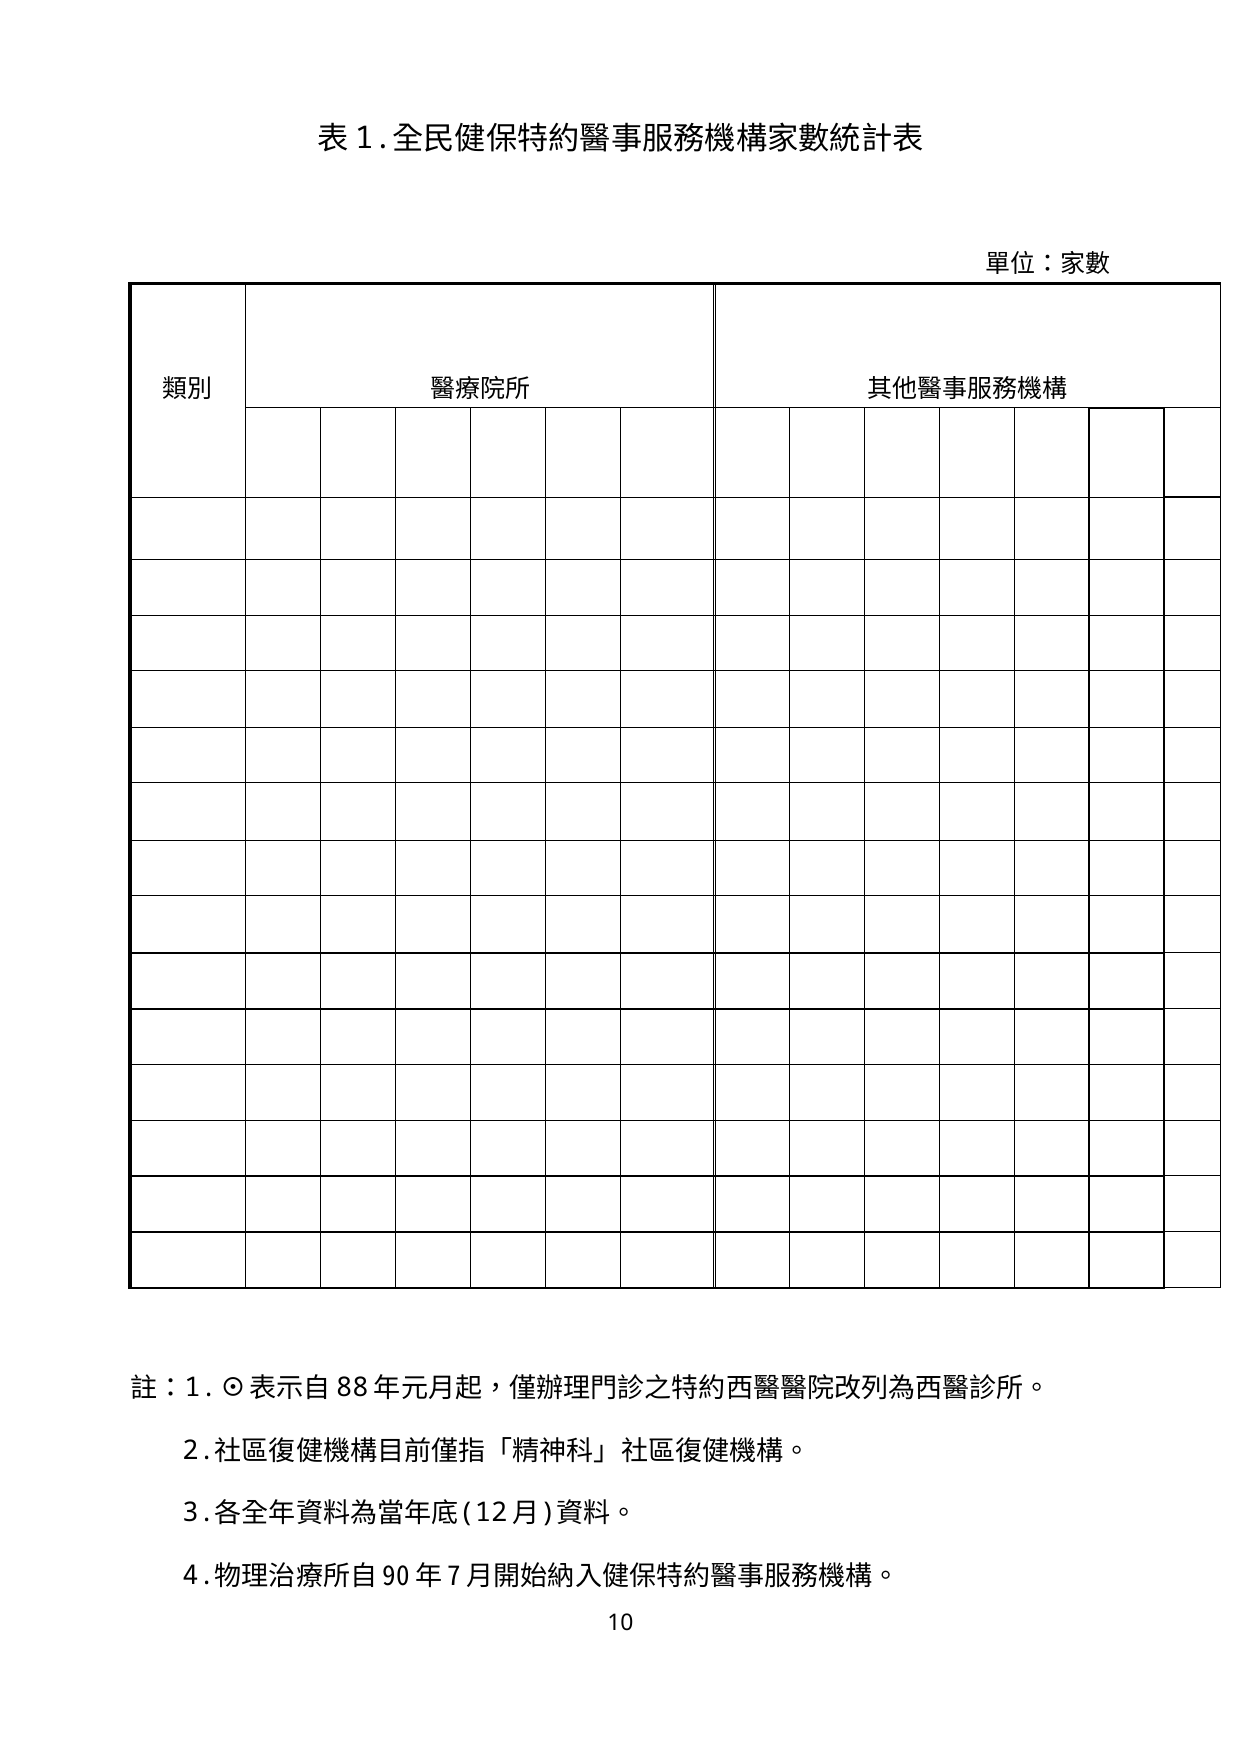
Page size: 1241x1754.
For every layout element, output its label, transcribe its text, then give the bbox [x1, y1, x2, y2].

table_cell 22 [940, 896, 1014, 952]
table_cell 9 [1015, 560, 1088, 615]
table_cell 253 [865, 728, 939, 782]
table_cell 84.12底 [132, 498, 245, 559]
table_cell 22 [940, 1177, 1014, 1231]
table_cell 87.12底 [132, 671, 245, 727]
table_cell 66 [1015, 954, 1088, 1008]
table_cell 231 [790, 728, 864, 782]
table_cell 222 [790, 616, 864, 670]
table_cell 3,263 [716, 728, 789, 782]
table_cell 5,860 [546, 1121, 620, 1175]
table_cell 4,615 [546, 498, 620, 559]
table_cell 128 [1015, 1177, 1088, 1231]
table_cell 9,062 [396, 1177, 470, 1231]
table_cell 16,958 [621, 896, 713, 952]
table_cell 23 [321, 1177, 395, 1231]
table_cell - [1165, 728, 1220, 782]
table_cell 390 [865, 896, 939, 952]
table_cell 7,581 [396, 498, 470, 559]
table_cell - [1090, 498, 1163, 559]
table_cell 3,559 [716, 954, 789, 1008]
table_cell 52 [321, 783, 395, 840]
table_cell 1,727 [471, 560, 545, 615]
table_cell 8,094 [396, 560, 470, 615]
table_cell 94.12底 [132, 1065, 245, 1119]
text 單位：家數 [648, 219, 1110, 282]
table_header 類別 年 [132, 285, 245, 496]
table_cell 8,793 [396, 1010, 470, 1064]
table_cell 22 [1090, 1177, 1163, 1231]
table_cell 5,468 [546, 841, 620, 895]
table_cell 148 [865, 616, 939, 670]
table_cell - [1165, 953, 1220, 1008]
table_cell 2,642 [471, 1233, 545, 1287]
table_cell 2,608 [716, 560, 789, 615]
table_cell 85.12底 [132, 560, 245, 615]
table_cell 2,100 [471, 783, 545, 840]
table_cell 90.12底 [132, 841, 245, 895]
table_cell 46 [1015, 841, 1088, 895]
table_cell 102 [321, 498, 395, 559]
table_cell 7 [1165, 1232, 1220, 1287]
table_cell 18,045 [621, 1121, 713, 1175]
table_cell - [1090, 671, 1163, 727]
text 2.社區復健機構目前僅指「精神科」社區復健機構。 [130, 1407, 1110, 1469]
table_cell 509 [246, 1177, 320, 1231]
table_cell 6 [1015, 498, 1088, 559]
table_cell - [1165, 560, 1220, 615]
table_cell 140 [790, 498, 864, 559]
table_cell 88.12底 [132, 728, 245, 782]
table_cell 藥局 [716, 408, 789, 496]
table_cell 3,898 [716, 1010, 789, 1064]
table_cell 3,337 [716, 616, 789, 670]
table_cell 30 [1015, 728, 1088, 782]
table_cell 485 [865, 1233, 939, 1287]
table_cell 5,362 [546, 783, 620, 840]
table_cell 35 [321, 954, 395, 1008]
table_cell - [1165, 616, 1220, 670]
table_cell 4,068 [716, 1121, 789, 1175]
table_cell 5,776 [546, 1010, 620, 1064]
table_cell - [1090, 728, 1163, 782]
table_header 醫療院所 [246, 285, 713, 407]
table_cell 22 [1090, 1233, 1163, 1287]
table_cell 16,558 [621, 841, 713, 895]
table_cell 28 [940, 616, 1014, 670]
table_cell 340 [865, 841, 939, 895]
table_cell 91.12底 [132, 896, 245, 952]
table_cell 2,225 [471, 841, 545, 895]
table_cell 18,111 [621, 1233, 713, 1287]
table_cell 92.12底 [132, 954, 245, 1008]
table_cell 511 [246, 1065, 320, 1119]
table_cell 西醫診所 [396, 408, 470, 496]
table_cell 4,859 [546, 560, 620, 615]
table_cell 73 [321, 671, 395, 727]
table_cell 2,632 [471, 1177, 545, 1231]
table_cell 8,992 [396, 1065, 470, 1119]
table_cell 2,614 [471, 1121, 545, 1175]
table_cell 38 [1015, 783, 1088, 840]
table_cell 5,873 [546, 1177, 620, 1231]
table_cell 95.8 [132, 1233, 245, 1287]
table_cell - [1165, 783, 1220, 840]
table_cell 24 [940, 1010, 1014, 1064]
table_cell 656 [246, 616, 320, 670]
table_cell 2,523 [471, 1010, 545, 1064]
table_cell 24 [940, 671, 1014, 727]
table_cell 212 [790, 1177, 864, 1231]
table_cell - [1165, 896, 1220, 952]
table_cell 2,572 [471, 1065, 545, 1119]
table_cell 16,332 [621, 783, 713, 840]
table_cell 95.7 [132, 1177, 245, 1231]
table_cell 37 [321, 896, 395, 952]
table_cell 西醫醫院 [246, 408, 320, 496]
table_cell 8,256 [396, 841, 470, 895]
table_cell 23 [940, 954, 1014, 1008]
table_cell 540 [246, 954, 320, 1008]
table_cell 33 [321, 1010, 395, 1064]
table_cell 4,171 [716, 1065, 789, 1119]
table_cell 508 [246, 1121, 320, 1175]
table_cell 66 [321, 728, 395, 782]
table_cell 88 [321, 560, 395, 615]
table_cell - [1165, 671, 1220, 727]
table_cell 645 [246, 671, 320, 727]
table_cell 助產所 [940, 408, 1014, 496]
table_cell 191 [865, 671, 939, 727]
table_cell 112 [865, 560, 939, 615]
table_cell 1,818 [471, 616, 545, 670]
table_cell 3,061 [716, 783, 789, 840]
table_cell 89 [1015, 1010, 1088, 1064]
table_cell 486 [865, 1121, 939, 1175]
table_cell 429 [865, 1010, 939, 1064]
table_cell 小 計 [621, 408, 713, 496]
table_cell 1,878 [471, 671, 545, 727]
table_cell 中醫醫院 [321, 408, 395, 496]
table_cell 6 [1165, 1065, 1220, 1119]
table_cell 210 [790, 1121, 864, 1175]
table_cell 48 [1090, 1010, 1163, 1064]
table_cell 553 [246, 896, 320, 952]
table_cell 304 [865, 783, 939, 840]
table_cell 8,311 [396, 728, 470, 782]
table_cell 9,060 [396, 1233, 470, 1287]
table_cell - [1090, 616, 1163, 670]
table_cell 89.12底 [132, 783, 245, 840]
table_cell 85 [865, 498, 939, 559]
table_cell 15,868 [621, 616, 713, 670]
table_cell - [1090, 783, 1163, 840]
table_cell 93.12底 [132, 1010, 245, 1064]
table_cell 8,336 [396, 616, 470, 670]
table_cell 醫事 放射 機構 [1165, 408, 1220, 496]
table_cell 3,348 [716, 896, 789, 952]
table_cell 2,422 [471, 954, 545, 1008]
table_cell 28 [1090, 1065, 1163, 1119]
table_cell 16,122 [621, 671, 713, 727]
table_cell 8,483 [396, 671, 470, 727]
table_cell 2,860 [716, 841, 789, 895]
table_cell 30 [940, 560, 1014, 615]
text 註：1.⊙表示自88年元月起，僅辦理門診之特約西醫醫院改列為西醫診所。 [130, 1344, 1110, 1407]
table_cell 5,202 [546, 728, 620, 782]
text 4.物理治療所自90年7月開始納入健保特約醫事服務機構。 [130, 1532, 1110, 1594]
table_cell 社區復健 [1015, 408, 1088, 496]
table_cell 18,099 [621, 1177, 713, 1231]
table_cell 251 [790, 954, 864, 1008]
table_cell 23 [1015, 671, 1088, 727]
table_cell 6 [1165, 1176, 1220, 1231]
table_cell 16 [1015, 616, 1088, 670]
table_cell - [1165, 841, 1220, 895]
table_cell 53 [1015, 896, 1088, 952]
table_cell 226 [790, 896, 864, 952]
table_cell 14,599 [621, 498, 713, 559]
table_cell 5,877 [546, 1233, 620, 1287]
table_cell 236 [790, 671, 864, 727]
table_cell 中醫診所 [471, 408, 545, 496]
table_cell 15,429 [621, 560, 713, 615]
table_cell 2,006 [471, 728, 545, 782]
table_cell 128 [1015, 1121, 1088, 1175]
table_cell 222 [790, 1065, 864, 1119]
table_cell 24 [940, 841, 1014, 895]
table_cell 44 [321, 841, 395, 895]
table_cell 5,832 [546, 1065, 620, 1119]
table_cell 531 [246, 1010, 320, 1064]
table_cell 804 [716, 498, 789, 559]
table_cell - [1090, 560, 1163, 615]
table_cell 16,169 [621, 728, 713, 782]
table_cell 24 [940, 1065, 1014, 1119]
table_cell 4,976 [546, 616, 620, 670]
table_cell 22 [940, 1121, 1014, 1175]
table_cell 487 [865, 1177, 939, 1231]
table_cell 24 [321, 1065, 395, 1119]
table_cell 243 [790, 841, 864, 895]
table_cell 6 [1165, 1121, 1220, 1175]
table_cell 醫事檢驗 [790, 408, 864, 496]
table_cell 1,620 [471, 498, 545, 559]
table_cell 230 [790, 783, 864, 840]
table_cell ⊙584 ⊙ ⊙  [246, 728, 320, 782]
table_cell 物理治療 [1090, 409, 1163, 496]
table_cell 4,043 [716, 1177, 789, 1231]
table_cell 577 [246, 783, 320, 840]
table_cell 233 [790, 1010, 864, 1064]
table_cell 8,561 [396, 954, 470, 1008]
table_cell 20 [1090, 954, 1163, 1008]
table_cell 5,609 [546, 896, 620, 952]
table_cell 17,931 [621, 1065, 713, 1119]
table_cell 565 [246, 841, 320, 895]
table_cell 212 [790, 1233, 864, 1287]
table_cell 4,045 [716, 1233, 789, 1287]
table_cell 25 [1090, 1121, 1163, 1175]
table_cell 6 [1165, 1009, 1220, 1064]
table_cell 23 [321, 1121, 395, 1175]
table_cell 15 [1090, 896, 1163, 952]
table_cell 86.12底 [132, 616, 245, 670]
table_cell 409 [865, 954, 939, 1008]
table_cell 23 [321, 1233, 395, 1287]
table_cell 118 [1015, 1065, 1088, 1119]
table_cell 17,656 [621, 1010, 713, 1064]
table_cell 130 [1015, 1233, 1088, 1287]
table_cell 150 [790, 560, 864, 615]
table_cell 牙醫診所 [546, 408, 620, 496]
table_cell 20 [940, 728, 1014, 782]
table_cell 3,364 [716, 671, 789, 727]
table_cell 95.6 [132, 1121, 245, 1175]
table_cell 8,241 [396, 783, 470, 840]
table_cell 2,355 [471, 896, 545, 952]
table_cell 661 [246, 560, 320, 615]
table_cell 居家照護 [865, 408, 939, 496]
table_cell 21 [940, 1233, 1014, 1287]
table_cell 82 [321, 616, 395, 670]
table_cell - [1165, 498, 1220, 559]
text 3.各全年資料為當年底(12月)資料。 [130, 1469, 1110, 1532]
table_cell 9,040 [396, 1121, 470, 1175]
table_cell 17,259 [621, 954, 713, 1008]
text 表1.全民健保特約醫事服務機構家數統計表 [130, 94, 1110, 157]
table_cell 509 [246, 1233, 320, 1287]
table_header 其他醫事服務機構 [716, 285, 1220, 407]
table_cell 28 [940, 498, 1014, 559]
table_cell 681 [246, 498, 320, 559]
table_cell 465 [865, 1065, 939, 1119]
table_cell 5,043 [546, 671, 620, 727]
table_cell 8,404 [396, 896, 470, 952]
table_cell 18 [940, 783, 1014, 840]
table_cell 5,701 [546, 954, 620, 1008]
table_cell 4 [1090, 841, 1163, 895]
